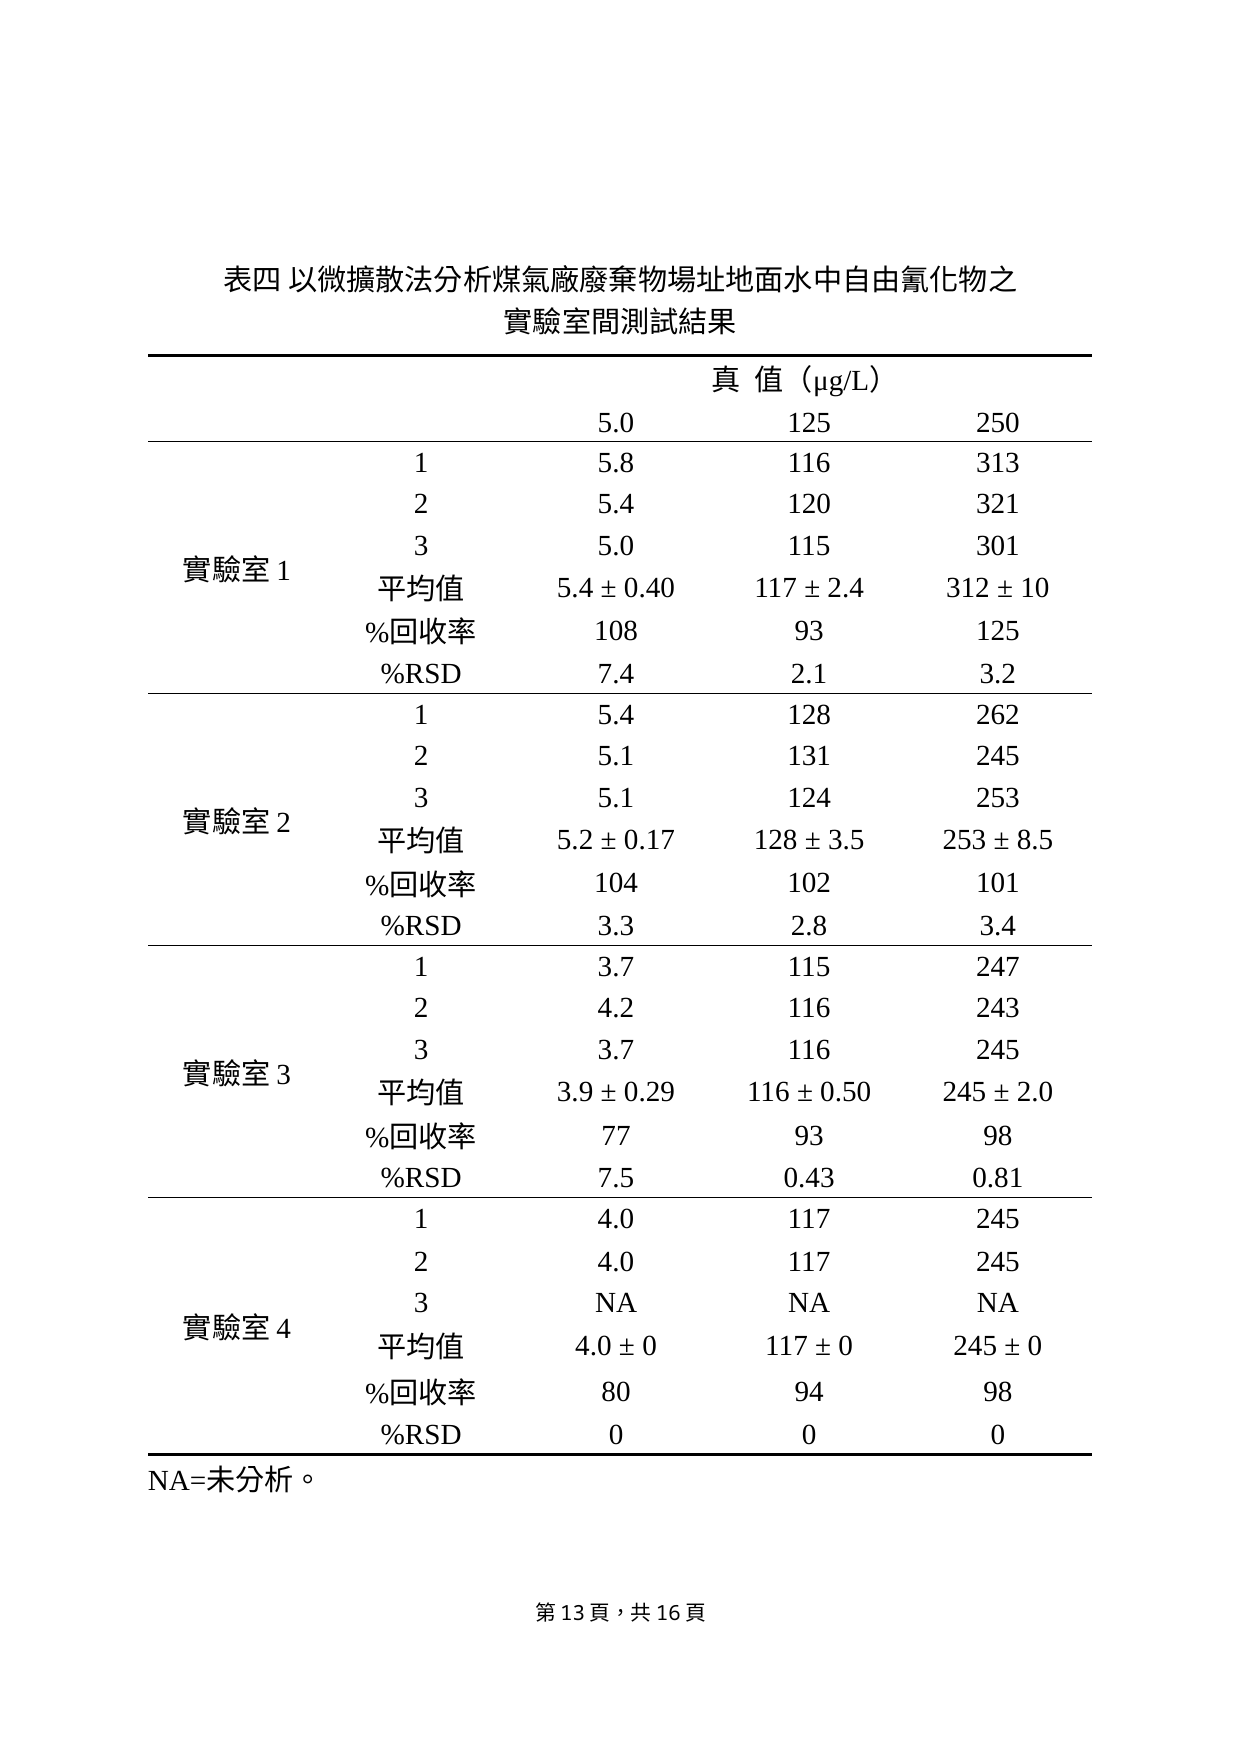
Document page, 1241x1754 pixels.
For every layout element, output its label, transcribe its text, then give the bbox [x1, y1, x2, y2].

table_cell 245 [903, 734, 1092, 775]
table_cell 124 [715, 775, 903, 817]
table_cell 116 [715, 1028, 903, 1069]
table_cell 80 [517, 1366, 714, 1412]
table_cell 245 ± 2.0 [903, 1069, 1092, 1112]
table_cell 平均值 [325, 817, 517, 860]
table_cell 0.43 [715, 1156, 903, 1197]
table_cell 0 [903, 1412, 1092, 1453]
table_cell 262 [903, 694, 1092, 734]
table_cell 4.0 [517, 1238, 714, 1279]
table_cell 128 ± 3.5 [715, 817, 903, 860]
table_cell 5.0 [517, 523, 714, 565]
table_cell 5.2 ± 0.17 [517, 817, 714, 860]
table_cell 3.2 [903, 651, 1092, 693]
table_cell 117 ± 0 [715, 1321, 903, 1366]
table_cell %回收率 [325, 1366, 517, 1412]
table_cell 2 [325, 1238, 517, 1279]
table_cell 3 [325, 1280, 517, 1321]
table_cell 245 ± 0 [903, 1321, 1092, 1366]
table_cell 7.5 [517, 1156, 714, 1197]
table_cell 2 [325, 482, 517, 523]
table_cell NA [517, 1280, 714, 1321]
table_cell 77 [517, 1112, 714, 1156]
table_cell 3.7 [517, 1028, 714, 1069]
table_cell 5.4 ± 0.40 [517, 565, 714, 608]
table_cell 3.7 [517, 946, 714, 986]
table_cell 0.81 [903, 1156, 1092, 1197]
table_cell 2 [325, 986, 517, 1027]
table_cell 5.4 [517, 482, 714, 523]
table_cell 2 [325, 734, 517, 775]
table_cell 5.0 [517, 399, 714, 441]
table_cell 301 [903, 523, 1092, 565]
table_cell 93 [715, 1112, 903, 1156]
table_cell 250 [903, 399, 1092, 441]
table_cell 3.3 [517, 904, 714, 945]
table_cell 117 [715, 1238, 903, 1279]
table_cell 實驗室2 [148, 694, 325, 945]
table_cell 120 [715, 482, 903, 523]
table_cell 5.4 [517, 694, 714, 734]
table_cell 7.4 [517, 651, 714, 693]
table_cell 實驗室3 [148, 946, 325, 1197]
table_cell 4.2 [517, 986, 714, 1027]
table_cell 2.1 [715, 651, 903, 693]
table_cell 1 [325, 1198, 517, 1238]
table_cell 125 [903, 608, 1092, 651]
table_cell 245 [903, 1238, 1092, 1279]
table_cell 3.9 ± 0.29 [517, 1069, 714, 1112]
table_cell 2.8 [715, 904, 903, 945]
table_cell 93 [715, 608, 903, 651]
table_cell 實驗室1 [148, 442, 325, 693]
table_cell 1 [325, 946, 517, 986]
table_cell 243 [903, 986, 1092, 1027]
table_cell 312 ± 10 [903, 565, 1092, 608]
table_cell 102 [715, 860, 903, 903]
table_cell 101 [903, 860, 1092, 903]
table_cell %回收率 [325, 1112, 517, 1156]
table_cell 3 [325, 523, 517, 565]
table_cell 平均值 [325, 1069, 517, 1112]
table_cell 115 [715, 946, 903, 986]
table_cell 3 [325, 1028, 517, 1069]
table_cell 245 [903, 1028, 1092, 1069]
table_cell 115 [715, 523, 903, 565]
table_cell %RSD [325, 904, 517, 945]
table_cell 125 [715, 399, 903, 441]
table_cell 3 [325, 775, 517, 817]
table_cell 245 [903, 1198, 1092, 1238]
table_cell %RSD [325, 1156, 517, 1197]
table_cell 117 ± 2.4 [715, 565, 903, 608]
table_cell 108 [517, 608, 714, 651]
table_cell 平均值 [325, 565, 517, 608]
table_cell 104 [517, 860, 714, 903]
table_cell 128 [715, 694, 903, 734]
table_cell NA [903, 1280, 1092, 1321]
table_cell %回收率 [325, 860, 517, 903]
table_cell %RSD [325, 651, 517, 693]
table_cell 253 ± 8.5 [903, 817, 1092, 860]
table_cell 116 [715, 442, 903, 482]
table_header 真 值（μg/L） [517, 357, 1092, 399]
table_cell 4.0 ± 0 [517, 1321, 714, 1366]
table_cell 1 [325, 442, 517, 482]
text NA=未分析。 [148, 1456, 1092, 1498]
table_cell 313 [903, 442, 1092, 482]
table_cell NA [715, 1280, 903, 1321]
table_cell 5.8 [517, 442, 714, 482]
table_cell 0 [517, 1412, 714, 1453]
text 表四 以微擴散法分析煤氣廠廢棄物場址地面水中自由氰化物之 實驗室間測試結果 [148, 257, 1092, 341]
table_cell 247 [903, 946, 1092, 986]
table_cell %RSD [325, 1412, 517, 1453]
table_cell 253 [903, 775, 1092, 817]
table_cell 平均值 [325, 1321, 517, 1366]
table_cell 131 [715, 734, 903, 775]
table_cell 5.1 [517, 775, 714, 817]
table_cell 94 [715, 1366, 903, 1412]
table_cell 116 [715, 986, 903, 1027]
table_cell 5.1 [517, 734, 714, 775]
table_cell 1 [325, 694, 517, 734]
table_header [148, 357, 517, 441]
table_cell 98 [903, 1366, 1092, 1412]
table_cell %回收率 [325, 608, 517, 651]
table_cell 116 ± 0.50 [715, 1069, 903, 1112]
table_cell 321 [903, 482, 1092, 523]
table_cell 0 [715, 1412, 903, 1453]
table_cell 117 [715, 1198, 903, 1238]
table_cell 3.4 [903, 904, 1092, 945]
table_cell 實驗室4 [148, 1198, 325, 1453]
table_cell 98 [903, 1112, 1092, 1156]
table_cell 4.0 [517, 1198, 714, 1238]
